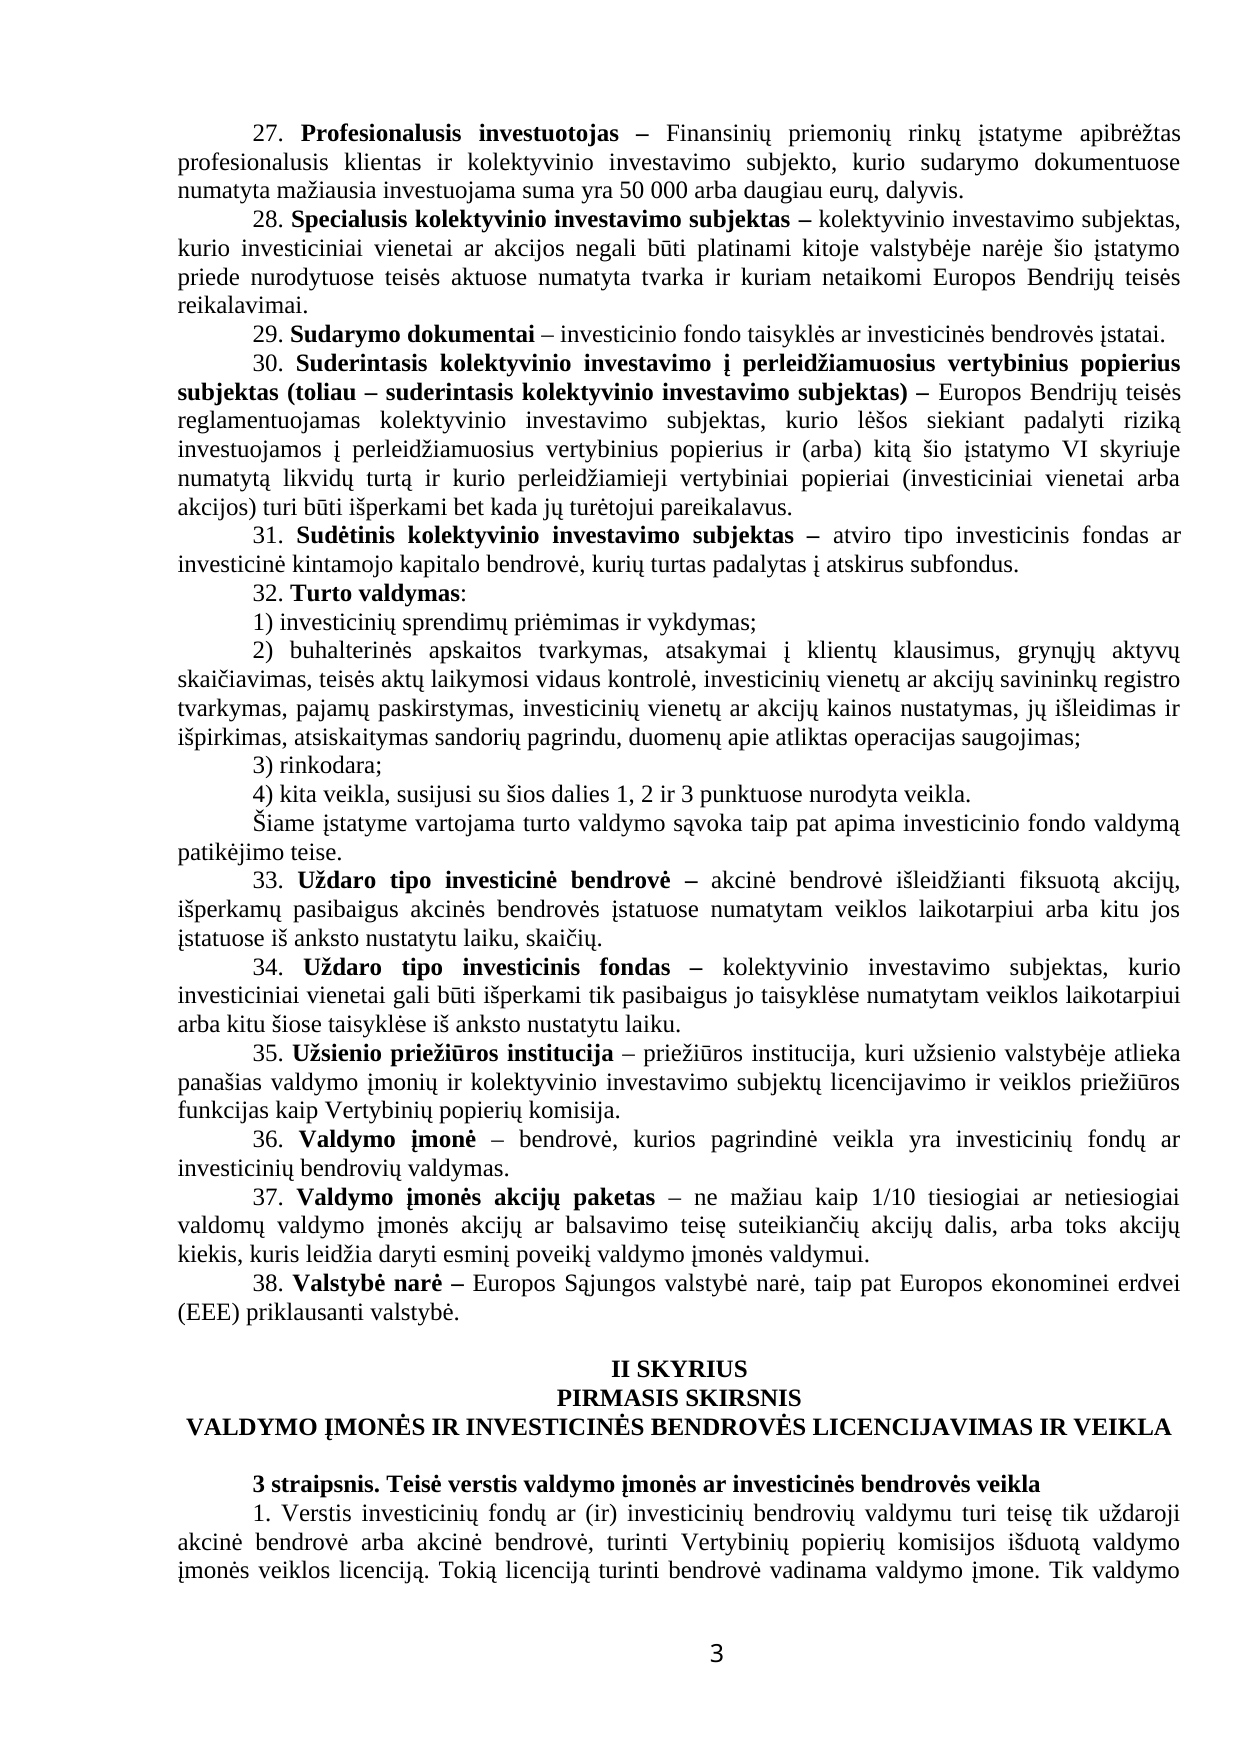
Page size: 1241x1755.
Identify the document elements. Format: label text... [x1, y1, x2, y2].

text 2) buhalterinės apskaitos tvarkymas, atsakymai į klientų klausimus, grynųjų aktyvų skaičiavimas, teisės aktų laikymosi vidaus kontrolė, investicinių vienetų ar akcijų savininkų registro tvarkymas, pajamų paskirstymas, investicinių vienetų ar akcijų kainos nustatymas, jų išleidimas ir išpirkimas, atsiskaitymas sandorių pagrindu, duomenų apie atliktas operacijas saugojimas; [177, 636, 1181, 751]
text 37. Valdymo įmonės akcijų paketas – ne mažiau kaip 1/10 tiesiogiai ar netiesiogiai valdomų valdymo įmonės akcijų ar balsavimo teisę suteikiančių akcijų dalis, arba toks akcijų kiekis, kuris leidžia daryti esminį poveikį valdymo įmonės valdymui. [177, 1182, 1181, 1268]
text PIRMASIS SKIRSNIS [177, 1383, 1181, 1412]
text 4) kita veikla, susijusi su šios dalies 1, 2 ir 3 punktuose nurodyta veikla. [177, 779, 1181, 808]
text valdymo įmonės ir investicinės bendrovės LICENCijavimas ir veikla [177, 1412, 1181, 1441]
text 32. Turto valdymas: [177, 578, 1181, 607]
text 31. Sudėtinis kolektyvinio investavimo subjektas – atviro tipo investicinis fondas ar investicinė kintamojo kapitalo bendrovė, kurių turtas padalytas į atskirus subfondus. [177, 521, 1181, 578]
text 3 straipsnis. Teisė verstis valdymo įmonės ar investicinės bendrovės veikla [252, 1469, 1181, 1498]
text 36. Valdymo įmonė – bendrovė, kurios pagrindinė veikla yra investicinių fondų ar investicinių bendrovių valdymas. [177, 1124, 1181, 1182]
text 30. Suderintasis kolektyvinio investavimo į perleidžiamuosius vertybinius popierius subjektas (toliau – suderintasis kolektyvinio investavimo subjektas) – Europos Bendrijų teisės reglamentuojamas kolektyvinio investavimo subjektas, kurio lėšos siekiant padalyti riziką investuojamos į perleidžiamuosius vertybinius popierius ir (arba) kitą šio įstatymo VI skyriuje numatytą likvidų turtą ir kurio perleidžiamieji vertybiniai popieriai (investiciniai vienetai arba akcijos) turi būti išperkami bet kada jų turėtojui pareikalavus. [177, 348, 1181, 521]
text 27. Profesionalusis investuotojas – Finansinių priemonių rinkų įstatyme apibrėžtas profesionalusis klientas ir kolektyvinio investavimo subjekto, kurio sudarymo dokumentuose numatyta mažiausia investuojama suma yra 50 000 arba daugiau eurų, dalyvis. [177, 118, 1181, 204]
text 28. Specialusis kolektyvinio investavimo subjektas – kolektyvinio investavimo subjektas, kurio investiciniai vienetai ar akcijos negali būti platinami kitoje valstybėje narėje šio įstatymo priede nurodytuose teisės aktuose numatyta tvarka ir kuriam netaikomi Europos Bendrijų teisės reikalavimai. [177, 204, 1181, 319]
text 35. Užsienio priežiūros institucija – priežiūros institucija, kuri užsienio valstybėje atlieka panašias valdymo įmonių ir kolektyvinio investavimo subjektų licencijavimo ir veiklos priežiūros funkcijas kaip Vertybinių popierių komisija. [177, 1038, 1181, 1124]
text 3) rinkodara; [177, 751, 1181, 779]
text 29. Sudarymo dokumentai – investicinio fondo taisyklės ar investicinės bendrovės įstatai. [177, 319, 1181, 348]
text II SKYRIUS [177, 1354, 1181, 1383]
text 38. Valstybė narė – Europos Sąjungos valstybė narė, taip pat Europos ekonominei erdvei (EEE) priklausanti valstybė. [177, 1268, 1181, 1326]
text 1. Verstis investicinių fondų ar (ir) investicinių bendrovių valdymu turi teisę tik uždaroji akcinė bendrovė arba akcinė bendrovė, turinti Vertybinių popierių komisijos išduotą valdymo įmonės veiklos licenciją. Tokią licenciją turinti bendrovė vadinama valdymo įmone. Tik valdymo [177, 1498, 1181, 1584]
text 34. Uždaro tipo investicinis fondas – kolektyvinio investavimo subjektas, kurio investiciniai vienetai gali būti išperkami tik pasibaigus jo taisyklėse numatytam veiklos laikotarpiui arba kitu šiose taisyklėse iš anksto nustatytu laiku. [177, 952, 1181, 1038]
text 33. Uždaro tipo investicinė bendrovė – akcinė bendrovė išleidžianti fiksuotą akcijų, išperkamų pasibaigus akcinės bendrovės įstatuose numatytam veiklos laikotarpiui arba kitu jos įstatuose iš anksto nustatytu laiku, skaičių. [177, 866, 1181, 952]
text Šiame įstatyme vartojama turto valdymo sąvoka taip pat apima investicinio fondo valdymą patikėjimo teise. [177, 808, 1181, 866]
text 1) investicinių sprendimų priėmimas ir vykdymas; [177, 607, 1181, 636]
